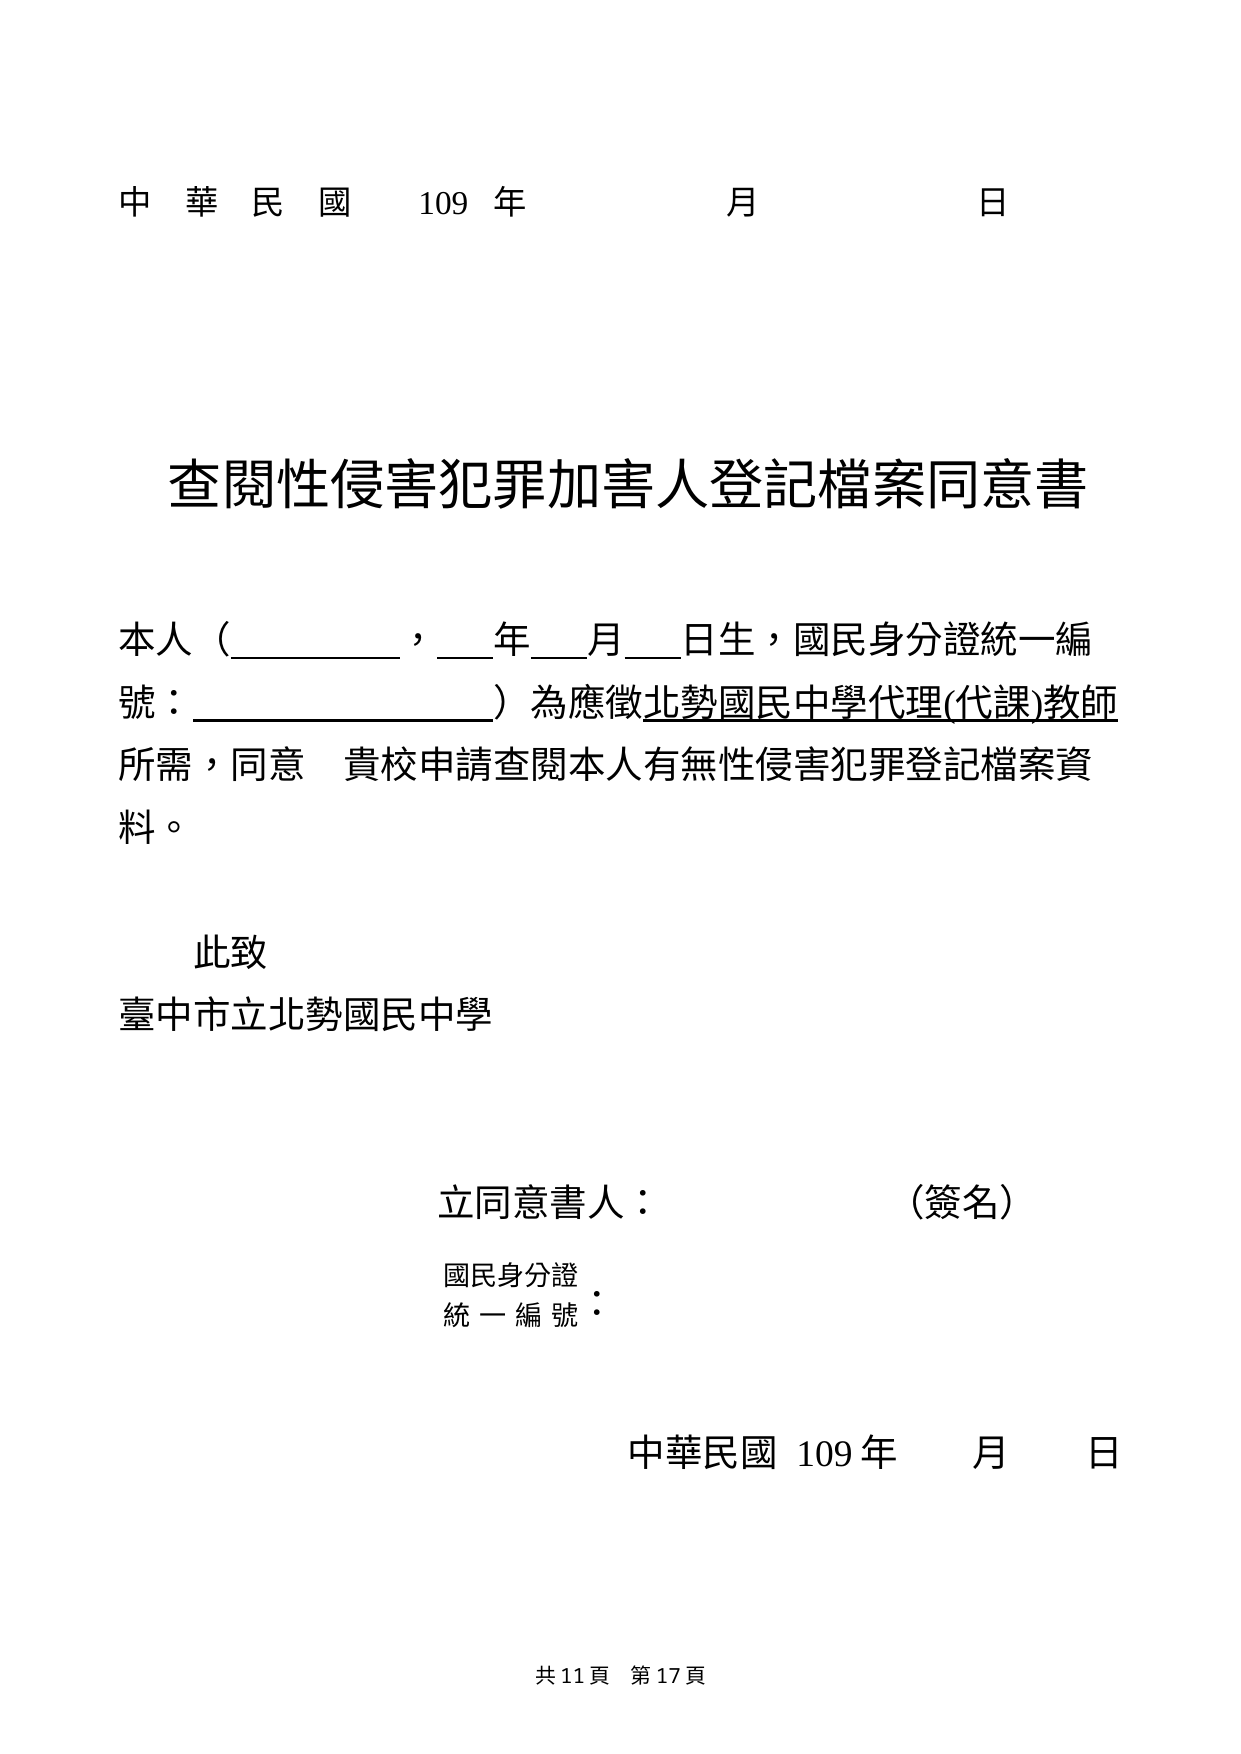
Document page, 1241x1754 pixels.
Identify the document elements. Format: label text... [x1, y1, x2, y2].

text 立同意書人： （簽名） [118, 1158, 1122, 1221]
text 中華民國 109年 月 日 [118, 1408, 1122, 1471]
text 中 華 民 國 109 年 月 日 [118, 158, 1122, 221]
text 本人（ ， 年 月 日生，國民身分證統一編號： ）為應徵北勢國民中學代理(代課)教師所需，同意 貴校申請查閱本人有無性侵害犯罪登記檔案資料。 [118, 596, 1122, 846]
text 臺中市立北勢國民中學 [118, 971, 1122, 1033]
text 此致 [118, 908, 1122, 971]
text 查閱性侵害犯罪加害人登記檔案同意書 [118, 408, 1138, 533]
text 國民身分證統一編號： [118, 1221, 1122, 1346]
